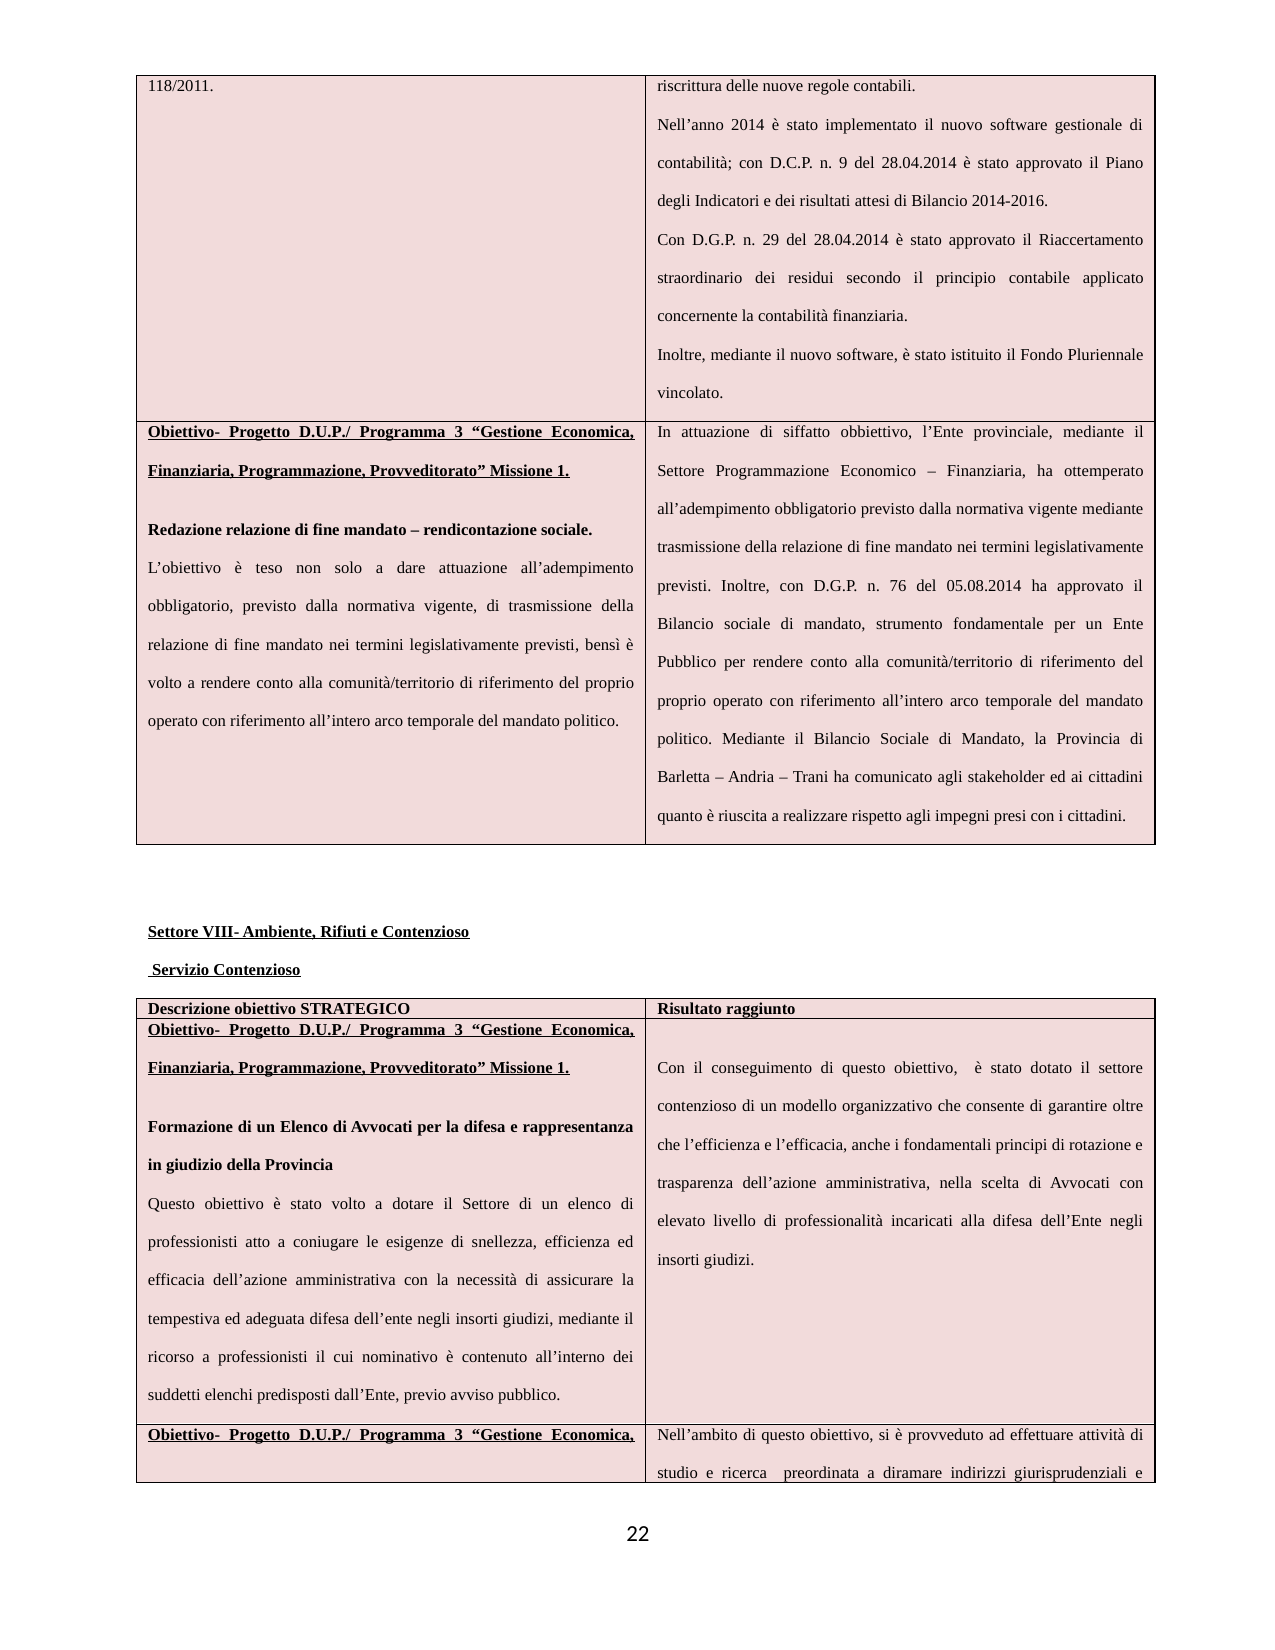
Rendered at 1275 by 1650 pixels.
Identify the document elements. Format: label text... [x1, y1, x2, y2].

table_cell Obiettivo- Progetto D.U.P./ Programma 3 “Gestione Economica, Finanziaria, Programmazione, Provveditorato” Missione 1. Redazione relazione di fine mandato – rendicontazione sociale. L’obiettivo è teso non solo a dare attuazione all’adempimento obbligatorio, previsto dalla normativa vigente, di trasmissione della relazione di fine mandato nei termini legislativamente previsti, bensì è volto a rendere conto alla comunità/territorio di riferimento del proprio operato con riferimento all’intero arco temporale del mandato politico. [137, 422, 645, 844]
text Servizio Contenzioso [148, 960, 1127, 979]
table_cell Obiettivo- Progetto D.U.P./ Programma 3 “Gestione Economica, [137, 1425, 645, 1482]
table_cell In attuazione di siffatto obbiettivo, l’Ente provinciale, mediante il Settore Programmazione Economico – Finanziaria, ha ottemperato all’adempimento obbligatorio previsto dalla normativa vigente mediante trasmissione della relazione di fine mandato nei termini legislativamente previsti. Inoltre, con D.G.P. n. 76 del 05.08.2014 ha approvato il Bilancio sociale di mandato, strumento fondamentale per un Ente Pubblico per rendere conto alla comunità/territorio di riferimento del proprio operato con riferimento all’intero arco temporale del mandato politico. Mediante il Bilancio Sociale di Mandato, la Provincia di Barletta – Andria – Trani ha comunicato agli stakeholder ed ai cittadini quanto è riuscita a realizzare rispetto agli impegni presi con i cittadini. [646, 422, 1154, 844]
table_header Risultato raggiunto [646, 999, 1154, 1018]
table_cell 118/2011. [137, 76, 645, 421]
table_cell Obiettivo- Progetto D.U.P./ Programma 3 “Gestione Economica, Finanziaria, Programmazione, Provveditorato” Missione 1. Formazione di un Elenco di Avvocati per la difesa e rappresentanza in giudizio della Provincia Questo obiettivo è stato volto a dotare il Settore di un elenco di professionisti atto a coniugare le esigenze di snellezza, efficienza ed efficacia dell’azione amministrativa con la necessità di assicurare la tempestiva ed adeguata difesa dell’ente negli insorti giudizi, mediante il ricorso a professionisti il cui nominativo è contenuto all’interno dei suddetti elenchi predisposti dall’Ente, previo avviso pubblico. [137, 1019, 645, 1423]
table_header Descrizione obiettivo STRATEGICO [137, 999, 645, 1018]
table_cell riscrittura delle nuove regole contabili. Nell’anno 2014 è stato implementato il nuovo software gestionale di contabilità; con D.C.P. n. 9 del 28.04.2014 è stato approvato il Piano degli Indicatori e dei risultati attesi di Bilancio 2014-2016. Con D.G.P. n. 29 del 28.04.2014 è stato approvato il Riaccertamento straordinario dei residui secondo il principio contabile applicato concernente la contabilità finanziaria. Inoltre, mediante il nuovo software, è stato istituito il Fondo Pluriennale vincolato. [646, 76, 1154, 421]
table_cell Con il conseguimento di questo obiettivo, è stato dotato il settore contenzioso di un modello organizzativo che consente di garantire oltre che l’efficienza e l’efficacia, anche i fondamentali principi di rotazione e trasparenza dell’azione amministrativa, nella scelta di Avvocati con elevato livello di professionalità incaricati alla difesa dell’Ente negli insorti giudizi. [646, 1019, 1154, 1423]
table_cell Nell’ambito di questo obiettivo, si è provveduto ad effettuare attività di studio e ricerca preordinata a diramare indirizzi giurisprudenziali e [646, 1425, 1154, 1482]
text Settore VIII- Ambiente, Rifiuti e Contenzioso [148, 921, 1127, 941]
